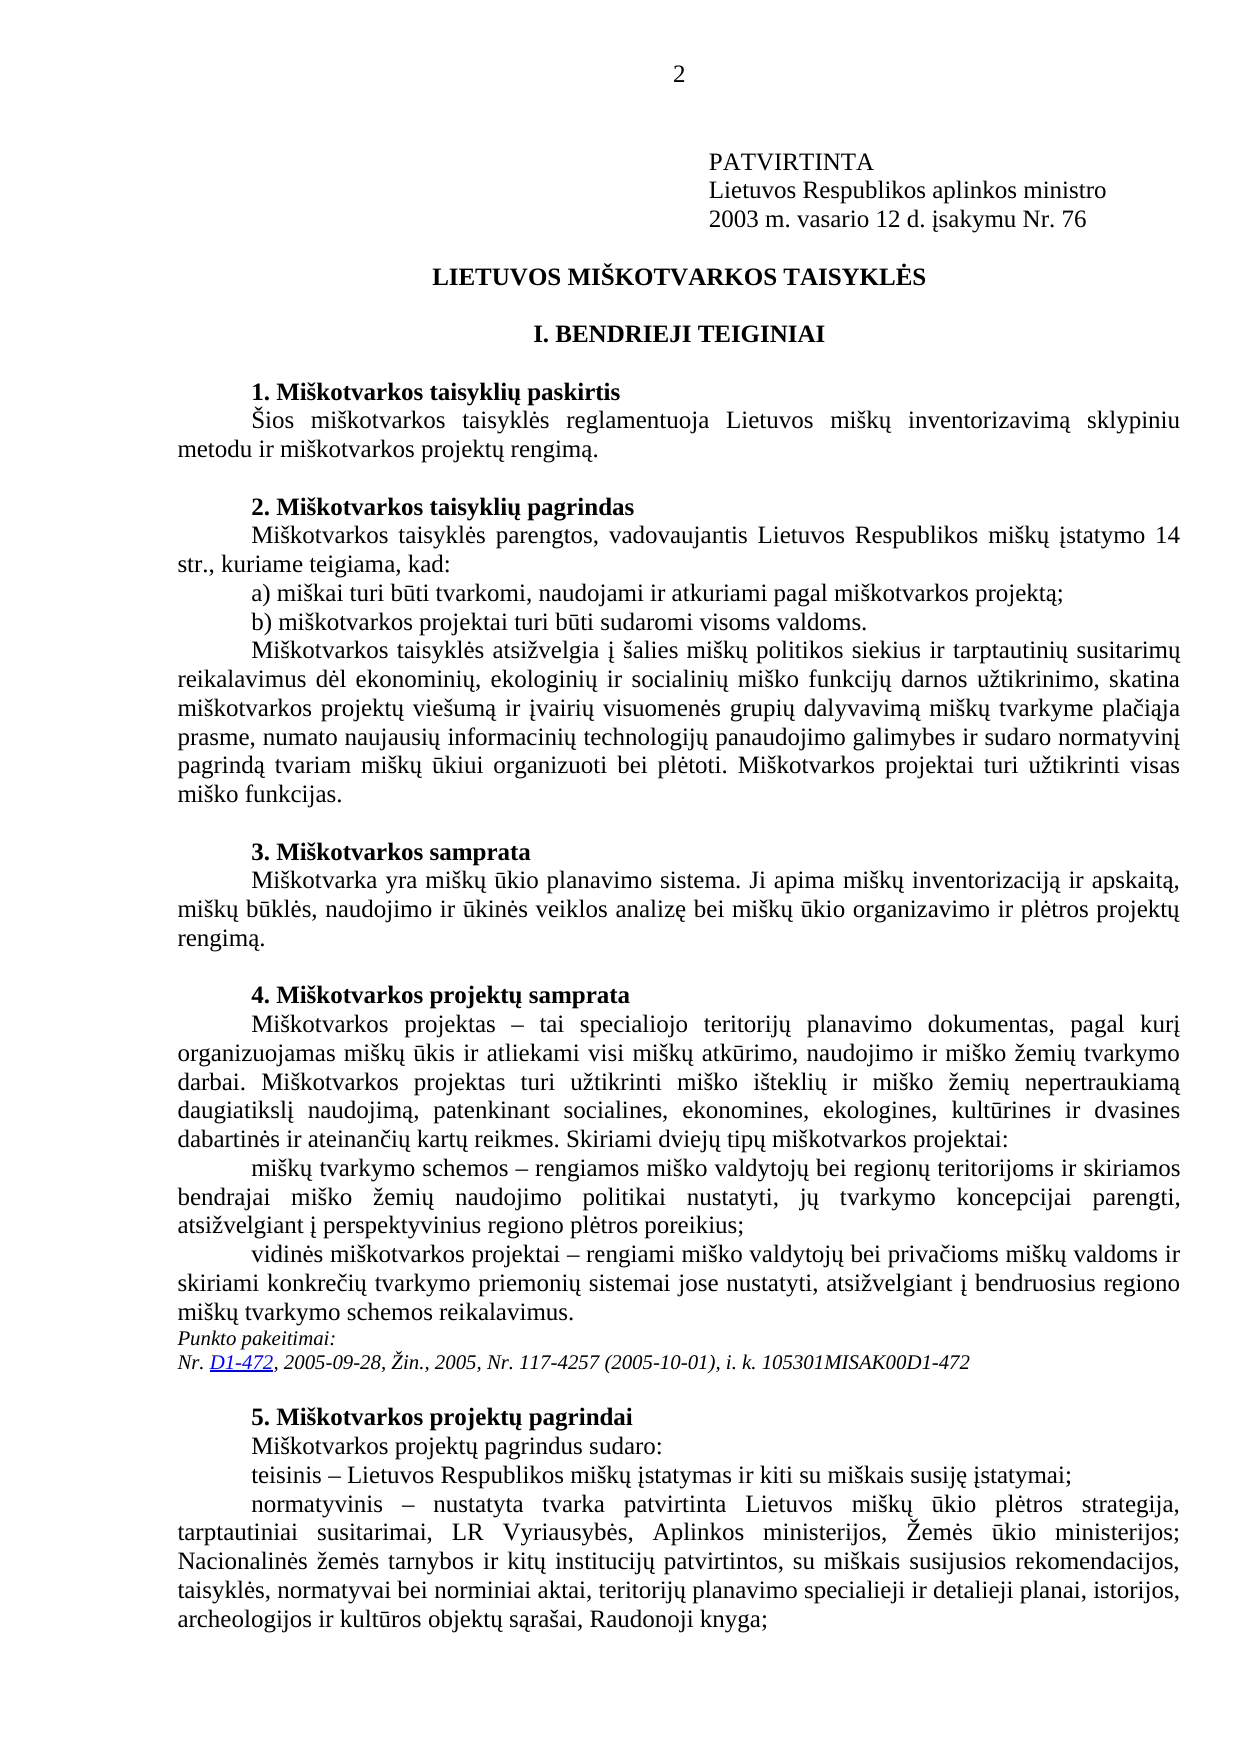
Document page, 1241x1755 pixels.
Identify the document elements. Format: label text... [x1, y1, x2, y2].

text Miškotvarkos taisyklės atsižvelgia į šalies miškų politikos siekius ir tarptautinių susitarimų reikalavimus dėl ekonominių, ekologinių ir socialinių miško funkcijų darnos užtikrinimo, skatina miškotvarkos projektų viešumą ir įvairių visuomenės grupių dalyvavimą miškų tvarkyme plačiąja prasme, numato naujausių informacinių technologijų panaudojimo galimybes ir sudaro normatyvinį pagrindą tvariam miškų ūkiui organizuoti bei plėtoti. Miškotvarkos projektai turi užtikrinti visas miško funkcijas. [177, 636, 1181, 808]
text 1. Miškotvarkos taisyklių paskirtis [177, 377, 1181, 406]
text vidinės miškotvarkos projektai – rengiami miško valdytojų bei privačioms miškų valdoms ir skiriami konkrečių tvarkymo priemonių sistemai jose nustatyti, atsižvelgiant į bendruosius regiono miškų tvarkymo schemos reikalavimus. [177, 1239, 1181, 1326]
text Miškotvarka yra miškų ūkio planavimo sistema. Ji apima miškų inventorizaciją ir apskaitą, miškų būklės, naudojimo ir ūkinės veiklos analizę bei miškų ūkio organizavimo ir plėtros projektų rengimą. [177, 866, 1181, 952]
text 2003 m. vasario 12 d. įsakymu Nr. 76 [177, 204, 1181, 233]
text miškų tvarkymo schemos – rengiamos miško valdytojų bei regionų teritorijoms ir skiriamos bendrajai miško žemių naudojimo politikai nustatyti, jų tvarkymo koncepcijai parengti, atsižvelgiant į perspektyvinius regiono plėtros poreikius; [177, 1153, 1181, 1239]
text b) miškotvarkos projektai turi būti sudaromi visoms valdoms. [177, 607, 1181, 636]
text 3. Miškotvarkos samprata [177, 837, 1181, 866]
text normatyvinis – nustatyta tvarka patvirtinta Lietuvos miškų ūkio plėtros strategija, tarptautiniai susitarimai, LR Vyriausybės, Aplinkos ministerijos, Žemės ūkio ministerijos; Nacionalinės žemės tarnybos ir kitų institucijų patvirtintos, su miškais susijusios rekomendacijos, taisyklės, normatyvai bei norminiai aktai, teritorijų planavimo specialieji ir detalieji planai, istorijos, archeologijos ir kultūros objektų sąrašai, Raudonoji knyga; [177, 1489, 1181, 1632]
text Miškotvarkos taisyklės parengtos, vadovaujantis Lietuvos Respublikos miškų įstatymo 14 str., kuriame teigiama, kad: [177, 521, 1181, 578]
text Miškotvarkos projektų pagrindus sudaro: [177, 1431, 1181, 1460]
text I. BENDRIEJI TEIGINIAI [177, 319, 1181, 348]
text Nr. D1-472, 2005-09-28, Žin., 2005, Nr. 117-4257 (2005-10-01), i. k. 105301MISAK00D1-472 [177, 1350, 1181, 1374]
text 5. Miškotvarkos projektų pagrindai [177, 1402, 1181, 1431]
text 2. Miškotvarkos taisyklių pagrindas [177, 492, 1181, 521]
text Punkto pakeitimai: [177, 1326, 1181, 1350]
text PATVIRTINTA [177, 147, 1181, 176]
text Miškotvarkos projektas – tai specialiojo teritorijų planavimo dokumentas, pagal kurį organizuojamas miškų ūkis ir atliekami visi miškų atkūrimo, naudojimo ir miško žemių tvarkymo darbai. Miškotvarkos projektas turi užtikrinti miško išteklių ir miško žemių nepertraukiamą daugiatikslį naudojimą, patenkinant socialines, ekonomines, ekologines, kultūrines ir dvasines dabartinės ir ateinančių kartų reikmes. Skiriami dviejų tipų miškotvarkos projektai: [177, 1009, 1181, 1153]
text 4. Miškotvarkos projektų samprata [177, 981, 1181, 1009]
text a) miškai turi būti tvarkomi, naudojami ir atkuriami pagal miškotvarkos projektą; [177, 578, 1181, 607]
text LIETUVOS MIŠKOTVARKOS TAISYKLĖS [177, 262, 1181, 291]
text Lietuvos Respublikos aplinkos ministro [177, 176, 1181, 204]
text Šios miškotvarkos taisyklės reglamentuoja Lietuvos miškų inventorizavimą sklypiniu metodu ir miškotvarkos projektų rengimą. [177, 406, 1181, 463]
text teisinis – Lietuvos Respublikos miškų įstatymas ir kiti su miškais susiję įstatymai; [177, 1460, 1181, 1489]
